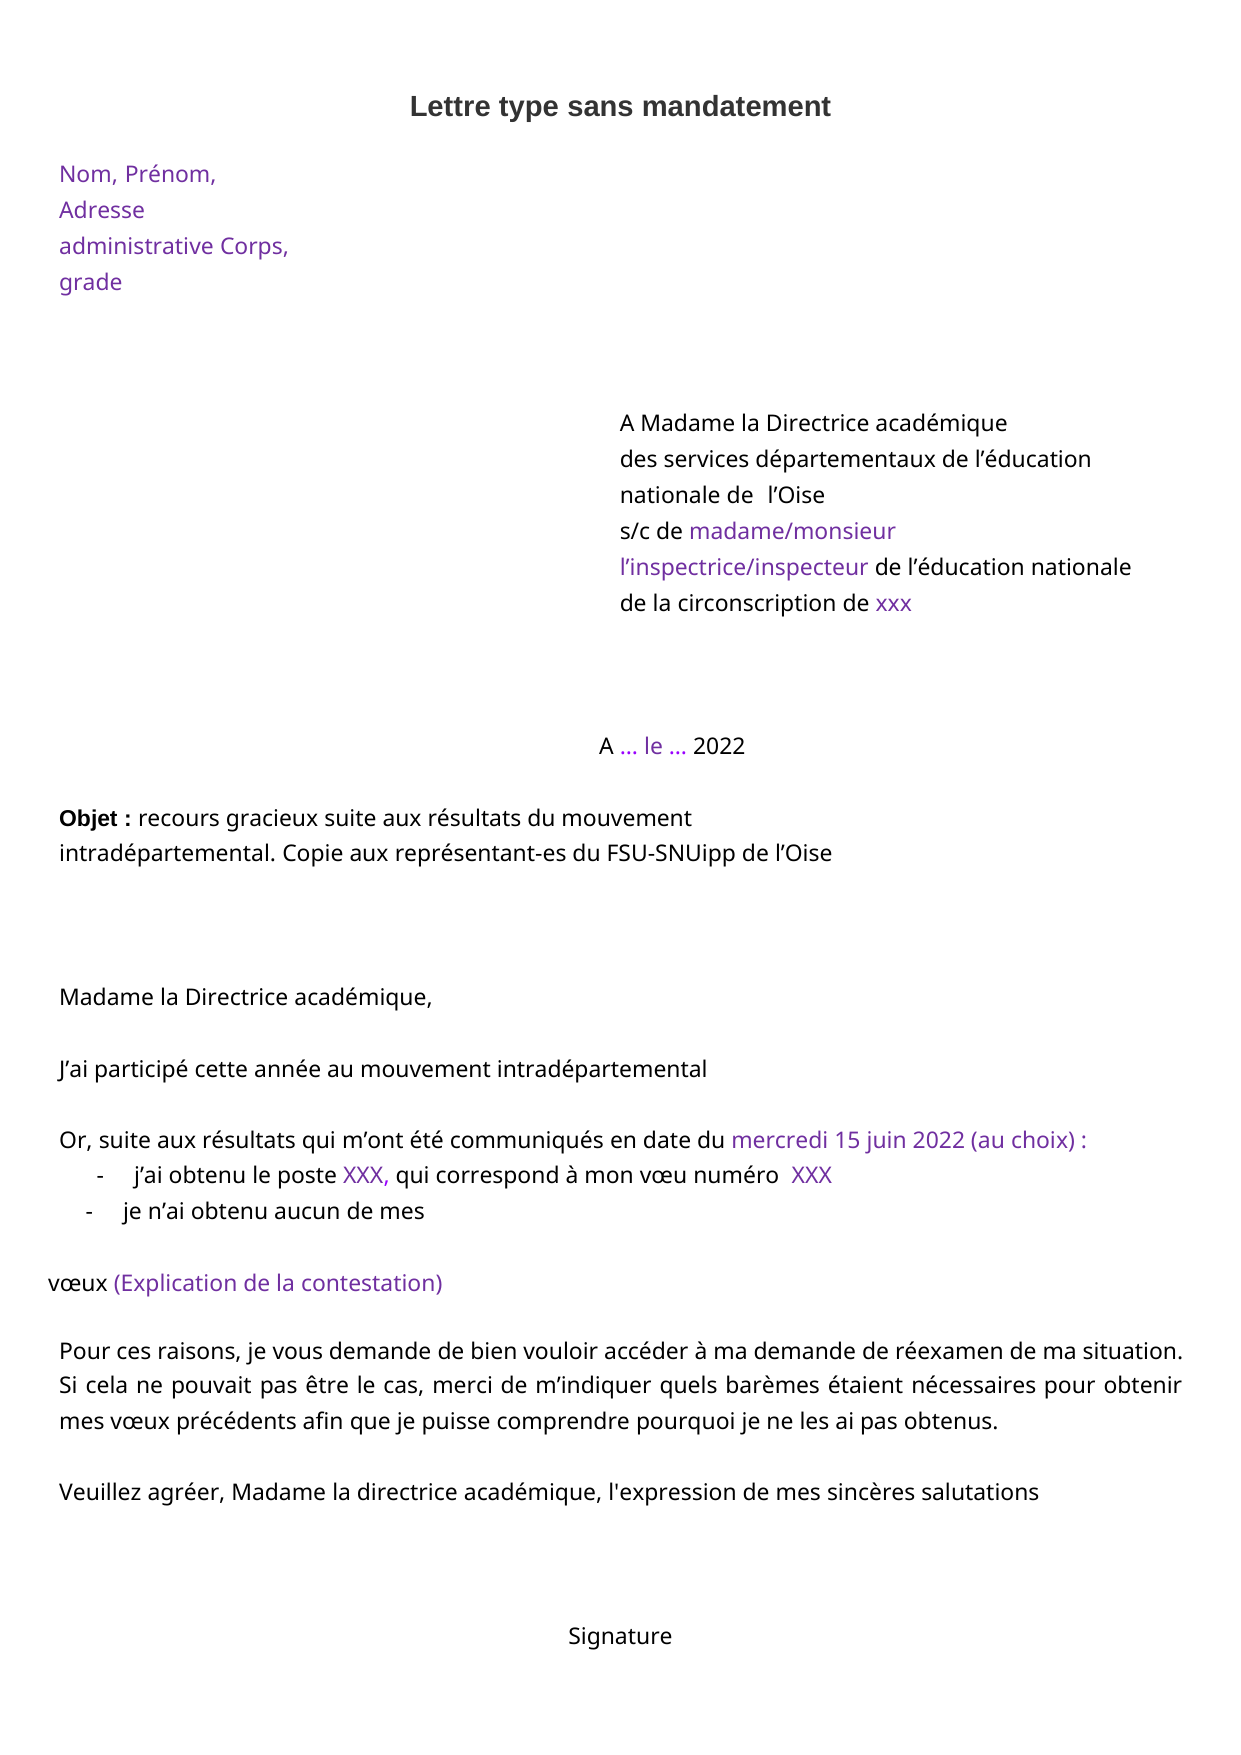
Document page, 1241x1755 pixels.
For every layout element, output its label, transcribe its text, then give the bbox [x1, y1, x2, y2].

text A … le … 2022 [338, 730, 1006, 761]
subtitle Lettre type sans mandatement [338, 89, 903, 122]
text Signature [338, 1620, 903, 1651]
text A Madame la Directrice académique [619, 407, 1193, 439]
text Nom, Prénom, Adresse administrative Corps, grade [59, 158, 292, 297]
text Pour ces raisons, je vous demande de bien vouloir accéder à ma demande de réexamen de ma situation. [59, 1338, 1193, 1364]
text s/c de madame/monsieur l’inspectrice/inspecteur de l’éducation nationale de la circonscription de xxx [619, 514, 1149, 618]
text Objet : recours gracieux suite aux résultats du mouvement intradépartemental. Copie aux représentant-es du FSU-SNUipp de l’Oise [59, 801, 862, 869]
text Si cela ne pouvait pas être le cas, merci de m’indiquer quels barèmes étaient nécessaires pour obtenir mes vœux précédents afin que je puisse comprendre pourquoi je ne les ai pas obtenus. [59, 1369, 1193, 1436]
text des services départementaux de l’éducation nationale de l’Oise [619, 443, 1157, 510]
text J’ai participé cette année au mouvement intradépartemental [59, 1053, 1193, 1084]
list je n’ai obtenu aucun de mes vœux (Explication de la contestation) [48, 1195, 485, 1298]
text Madame la Directrice académique, [59, 981, 1193, 1012]
text Veuillez agréer, Madame la directrice académique, l'expression de mes sincères salutations [59, 1476, 1193, 1508]
list j’ai obtenu le poste XXX, qui correspond à mon vœu numéro XXX [96, 1159, 1193, 1191]
text Or, suite aux résultats qui m’ont été communiqués en date du mercredi 15 juin 2022 (au choix) : [59, 1124, 1193, 1155]
